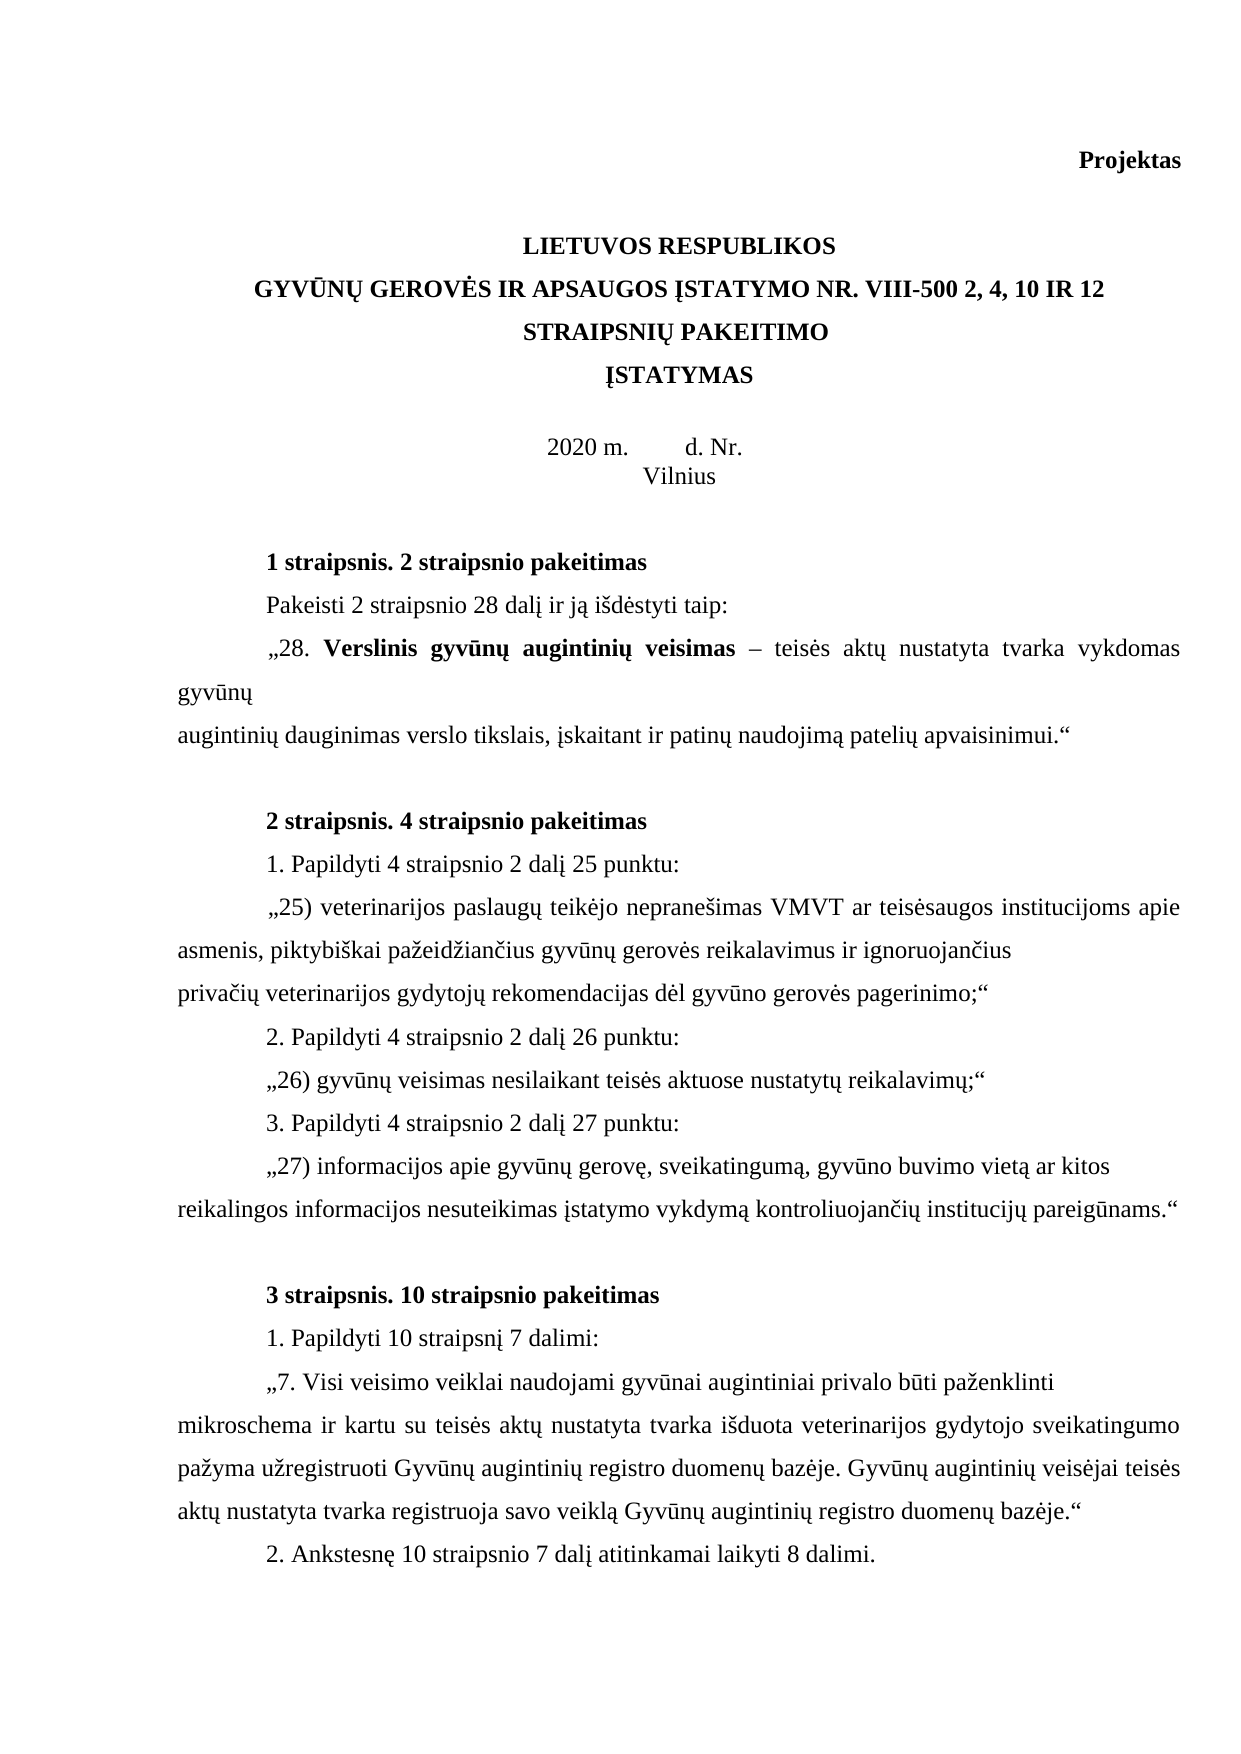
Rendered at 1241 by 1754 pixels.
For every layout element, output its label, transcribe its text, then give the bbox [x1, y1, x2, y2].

text „26) gyvūnų veisimas nesilaikant teisės aktuose nustatytų reikalavimų;“ [266, 1065, 1181, 1093]
text „7. Visi veisimo veiklai naudojami gyvūnai augintiniai privalo būti paženklinti [266, 1367, 1181, 1395]
text Projektas [777, 145, 1181, 173]
text Vilnius [177, 461, 1181, 490]
text 2. Papildyti 4 straipsnio 2 dalį 26 punktu: [266, 1022, 1181, 1050]
text 1 straipsnis. 2 straipsnio pakeitimas [266, 547, 1181, 576]
text mikroschema ir kartu su teisės aktų nustatyta tvarka išduota veterinarijos gydytojo sveikatingumo pažyma užregistruoti Gyvūnų augintinių registro duomenų bazėje. Gyvūnų augintinių veisėjai teisės aktų nustatyta tvarka registruoja savo veiklą Gyvūnų augintinių registro duomenų bazėje.“ [177, 1410, 1181, 1525]
text „25) veterinarijos paslaugų teikėjo nepranešimas VMVT ar teisėsaugos institucijoms apie asmenis, piktybiškai pažeidžiančius gyvūnų gerovės reikalavimus ir ignoruojančius [177, 892, 1181, 964]
text 2020 m. d. Nr. [177, 432, 1181, 461]
text reikalingos informacijos nesuteikimas įstatymo vykdymą kontroliuojančių institucijų pareigūnams.“ [177, 1194, 1181, 1223]
text „27) informacijos apie gyvūnų gerovę, sveikatingumą, gyvūno buvimo vietą ar kitos [266, 1151, 1181, 1180]
text Pakeisti 2 straipsnio 28 dalį ir ją išdėstyti taip: [266, 590, 1181, 619]
text 1. Papildyti 4 straipsnio 2 dalį 25 punktu: [266, 849, 1181, 878]
text ĮSTATYMAS [177, 360, 1181, 389]
text 3. Papildyti 4 straipsnio 2 dalį 27 punktu: [266, 1108, 1181, 1137]
text LIETUVOS RESPUBLIKOS [177, 231, 1181, 260]
text privačių veterinarijos gydytojų rekomendacijas dėl gyvūno gerovės pagerinimo;“ [177, 978, 1181, 1007]
text 2 straipsnis. 4 straipsnio pakeitimas [266, 806, 1181, 835]
text 1. Papildyti 10 straipsnį 7 dalimi: [266, 1323, 1181, 1352]
text 2. Ankstesnę 10 straipsnio 7 dalį atitinkamai laikyti 8 dalimi. [266, 1539, 1181, 1568]
text augintinių dauginimas verslo tikslais, įskaitant ir patinų naudojimą patelių apvaisinimui.“ [177, 720, 1181, 748]
text 3 straipsnis. 10 straipsnio pakeitimas [266, 1280, 1181, 1309]
text „28. Verslinis gyvūnų augintinių veisimas – teisės aktų nustatyta tvarka vykdomas gyvūnų [177, 633, 1181, 705]
text GYVŪNŲ GEROVĖS IR APSAUGOS ĮSTATYMO NR. VIII-500 2, 4, 10 IR 12 STRAIPSNIŲ PAKEITIMO [177, 274, 1181, 346]
